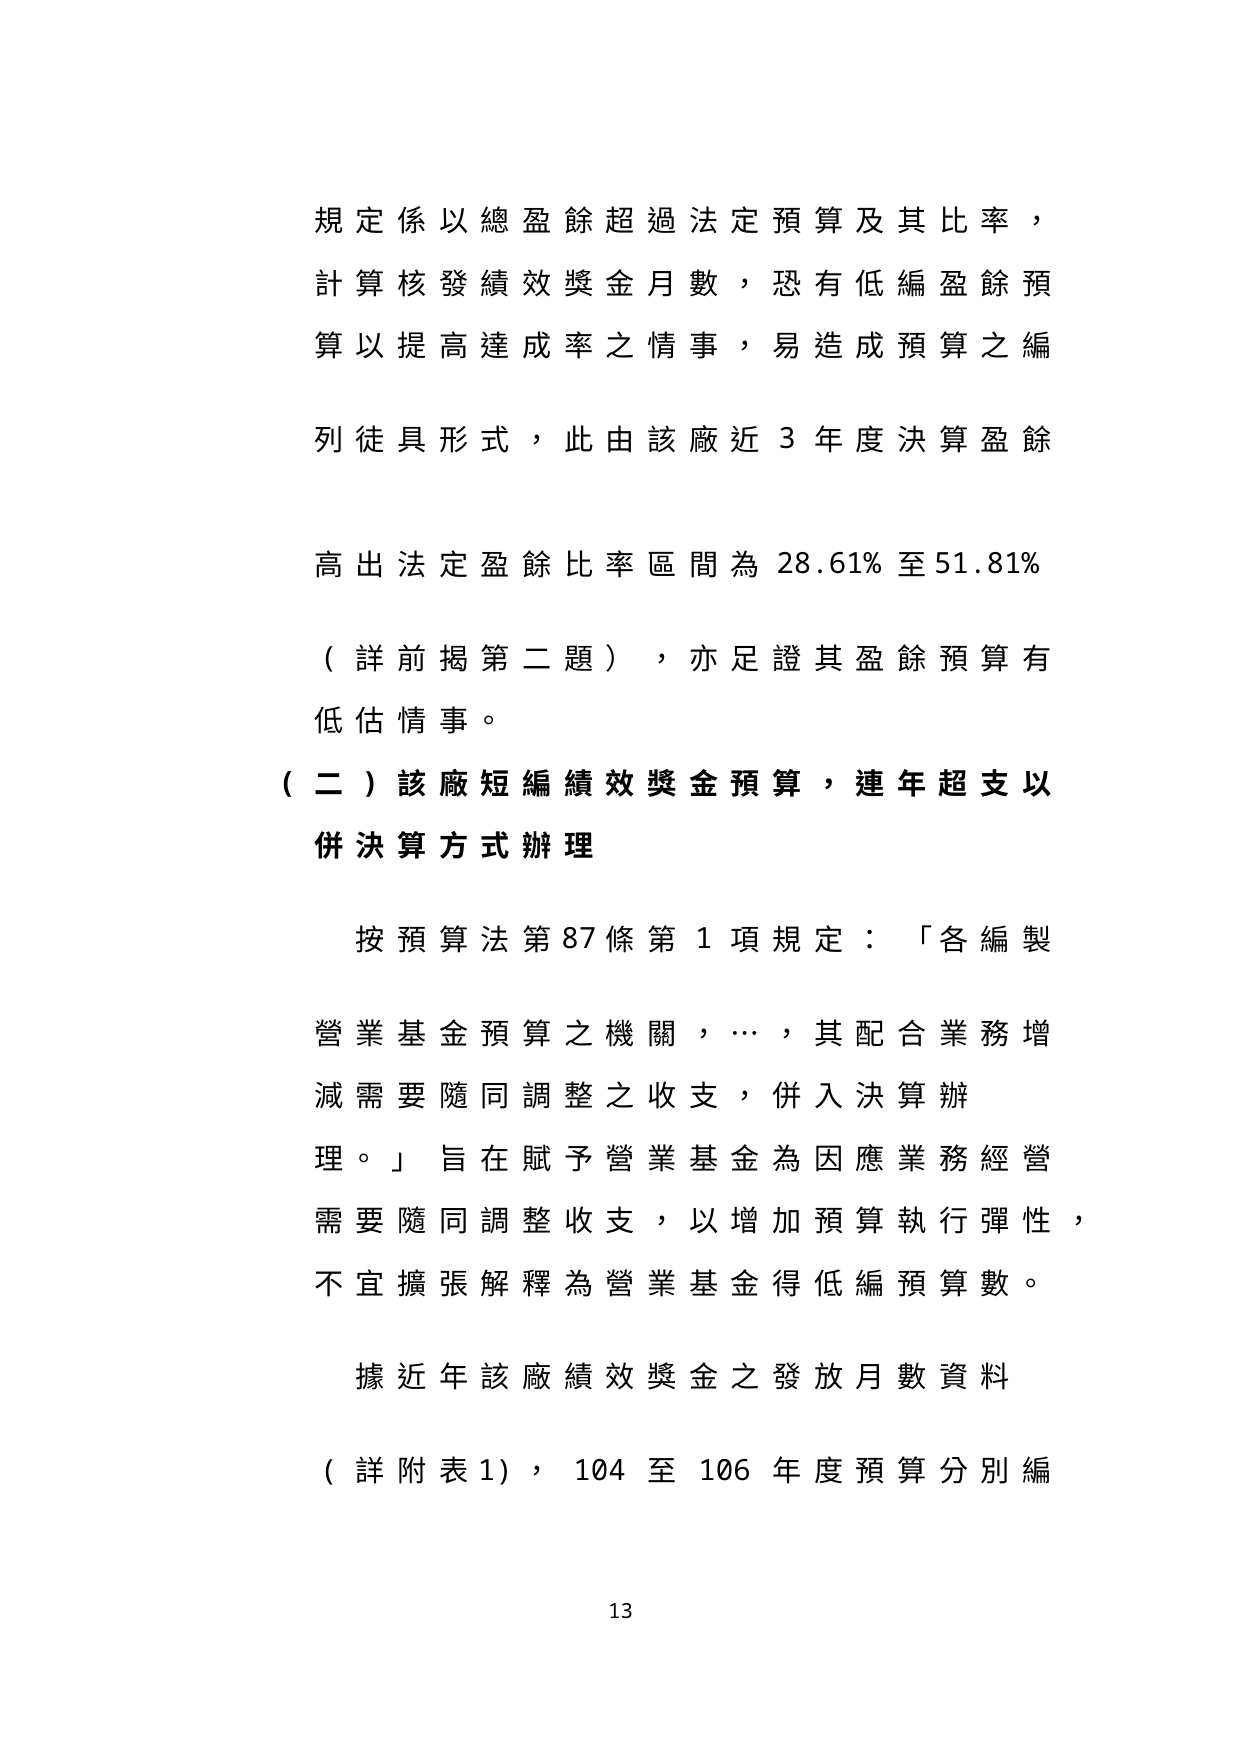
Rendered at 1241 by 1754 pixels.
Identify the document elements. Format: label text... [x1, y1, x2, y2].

text (二)該廠短編績效獎金預算，連年超支以併決算方式辦理 [242, 740, 1058, 865]
text 據近年該廠績效獎金之發放月數資料(詳附表1)，104至106年度預算分別編列0.796個月、1.2個月及1.2個月，實際發放均為2.4個月，超逾預算數部分逕併入當年度決算處理；該廠雖可依預算法第87條規定，因應業務經營需要而調整相關收支，惟績效獎金尚非屬完全不可預見、或完全隨業務量增減而變動之支出項目，該廠連年超支以併決算方式辦理，似未盡合理。 [271, 1302, 1058, 1490]
text 按預算法第87條第1項規定：「各編製營業基金預算之機關，…，其配合業務增減需要隨同調整之收支，併入決算辦理。」旨在賦予營業基金為因應業務經營需要隨同調整收支，以增加預算執行彈性，不宜擴張解釋為營業基金得低編預算數。 [271, 865, 1058, 1302]
text 規定係以總盈餘超過法定預算及其比率，計算核發績效獎金月數，恐有低編盈餘預算以提高達成率之情事，易造成預算之編列徒具形式，此由該廠近3年度決算盈餘高出法定盈餘比率區間為28.61%至51.81%(詳前揭第二題），亦足證其盈餘預算有低估情事。 [271, 177, 1058, 740]
